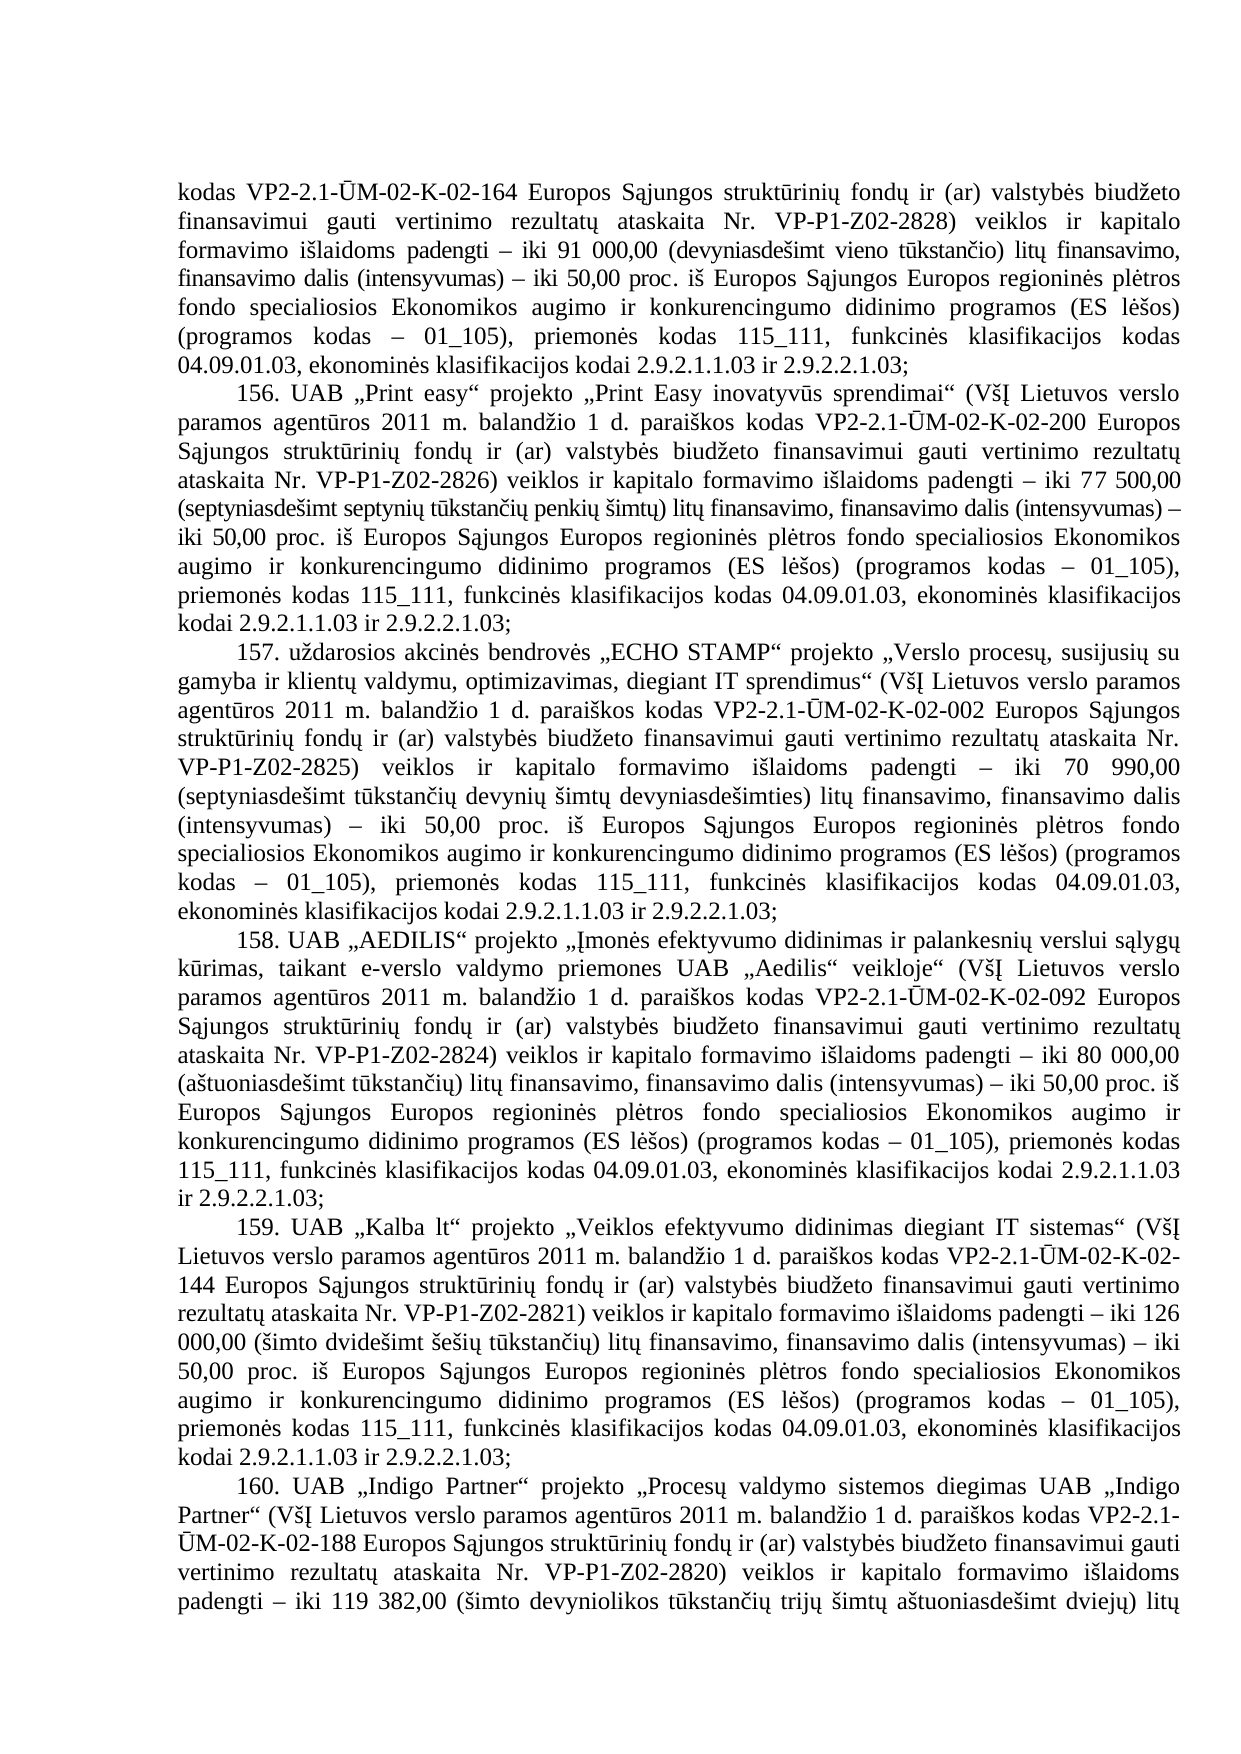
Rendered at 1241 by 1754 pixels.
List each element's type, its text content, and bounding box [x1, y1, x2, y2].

text kodas VP2-2.1-ŪM-02-K-02-164 Europos Sąjungos struktūrinių fondų ir (ar) valstybės biudžeto finansavimui gauti vertinimo rezultatų ataskaita Nr. VP-P1-Z02-2828) veiklos ir kapitalo formavimo išlaidoms padengti – iki 91 000,00 (devyniasdešimt vieno tūkstančio) litų finansavimo, finansavimo dalis (intensyvumas) – iki 50,00 proc. iš Europos Sąjungos Europos regioninės plėtros fondo specialiosios Ekonomikos augimo ir konkurencingumo didinimo programos (ES lėšos) (programos kodas – 01_105), priemonės kodas 115_111, funkcinės klasifikacijos kodas 04.09.01.03, ekonominės klasifikacijos kodai 2.9.2.1.1.03 ir 2.9.2.2.1.03; [177, 177, 1181, 378]
text 160. UAB „Indigo Partner“ projekto „Procesų valdymo sistemos diegimas UAB „Indigo Partner“ (VšĮ Lietuvos verslo paramos agentūros 2011 m. balandžio 1 d. paraiškos kodas VP2-2.1-ŪM-02-K-02-188 Europos Sąjungos struktūrinių fondų ir (ar) valstybės biudžeto finansavimui gauti vertinimo rezultatų ataskaita Nr. VP-P1-Z02-2820) veiklos ir kapitalo formavimo išlaidoms padengti – iki 119 382,00 (šimto devyniolikos tūkstančių trijų šimtų aštuoniasdešimt dviejų) litų [177, 1471, 1181, 1615]
text 159. UAB „Kalba lt“ projekto „Veiklos efektyvumo didinimas diegiant IT sistemas“ (VšĮ Lietuvos verslo paramos agentūros 2011 m. balandžio 1 d. paraiškos kodas VP2-2.1-ŪM-02-K-02-144 Europos Sąjungos struktūrinių fondų ir (ar) valstybės biudžeto finansavimui gauti vertinimo rezultatų ataskaita Nr. VP-P1-Z02-2821) veiklos ir kapitalo formavimo išlaidoms padengti – iki 126 000,00 (šimto dvidešimt šešių tūkstančių) litų finansavimo, finansavimo dalis (intensyvumas) – iki 50,00 proc. iš Europos Sąjungos Europos regioninės plėtros fondo specialiosios Ekonomikos augimo ir konkurencingumo didinimo programos (ES lėšos) (programos kodas – 01_105), priemonės kodas 115_111, funkcinės klasifikacijos kodas 04.09.01.03, ekonominės klasifikacijos kodai 2.9.2.1.1.03 ir 2.9.2.2.1.03; [177, 1212, 1181, 1471]
text 157. uždarosios akcinės bendrovės „ECHO STAMP“ projekto „Verslo procesų, susijusių su gamyba ir klientų valdymu, optimizavimas, diegiant IT sprendimus“ (VšĮ Lietuvos verslo paramos agentūros 2011 m. balandžio 1 d. paraiškos kodas VP2-2.1-ŪM-02-K-02-002 Europos Sąjungos struktūrinių fondų ir (ar) valstybės biudžeto finansavimui gauti vertinimo rezultatų ataskaita Nr. VP-P1-Z02-2825) veiklos ir kapitalo formavimo išlaidoms padengti – iki 70 990,00 (septyniasdešimt tūkstančių devynių šimtų devyniasdešimties) litų finansavimo, finansavimo dalis (intensyvumas) – iki 50,00 proc. iš Europos Sąjungos Europos regioninės plėtros fondo specialiosios Ekonomikos augimo ir konkurencingumo didinimo programos (ES lėšos) (programos kodas – 01_105), priemonės kodas 115_111, funkcinės klasifikacijos kodas 04.09.01.03, ekonominės klasifikacijos kodai 2.9.2.1.1.03 ir 2.9.2.2.1.03; [177, 637, 1181, 925]
text 158. UAB „AEDILIS“ projekto „Įmonės efektyvumo didinimas ir palankesnių verslui sąlygų kūrimas, taikant e-verslo valdymo priemones UAB „Aedilis“ veikloje“ (VšĮ Lietuvos verslo paramos agentūros 2011 m. balandžio 1 d. paraiškos kodas VP2-2.1-ŪM-02-K-02-092 Europos Sąjungos struktūrinių fondų ir (ar) valstybės biudžeto finansavimui gauti vertinimo rezultatų ataskaita Nr. VP-P1-Z02-2824) veiklos ir kapitalo formavimo išlaidoms padengti – iki 80 000,00 (aštuoniasdešimt tūkstančių) litų finansavimo, finansavimo dalis (intensyvumas) – iki 50,00 proc. iš Europos Sąjungos Europos regioninės plėtros fondo specialiosios Ekonomikos augimo ir konkurencingumo didinimo programos (ES lėšos) (programos kodas – 01_105), priemonės kodas 115_111, funkcinės klasifikacijos kodas 04.09.01.03, ekonominės klasifikacijos kodai 2.9.2.1.1.03 ir 2.9.2.2.1.03; [177, 925, 1181, 1212]
text 156. UAB „Print easy“ projekto „Print Easy inovatyvūs sprendimai“ (VšĮ Lietuvos verslo paramos agentūros 2011 m. balandžio 1 d. paraiškos kodas VP2-2.1-ŪM-02-K-02-200 Europos Sąjungos struktūrinių fondų ir (ar) valstybės biudžeto finansavimui gauti vertinimo rezultatų ataskaita Nr. VP-P1-Z02-2826) veiklos ir kapitalo formavimo išlaidoms padengti – iki 77 500,00 (septyniasdešimt septynių tūkstančių penkių šimtų) litų finansavimo, finansavimo dalis (intensyvumas) – iki 50,00 proc. iš Europos Sąjungos Europos regioninės plėtros fondo specialiosios Ekonomikos augimo ir konkurencingumo didinimo programos (ES lėšos) (programos kodas – 01_105), priemonės kodas 115_111, funkcinės klasifikacijos kodas 04.09.01.03, ekonominės klasifikacijos kodai 2.9.2.1.1.03 ir 2.9.2.2.1.03; [177, 378, 1181, 637]
